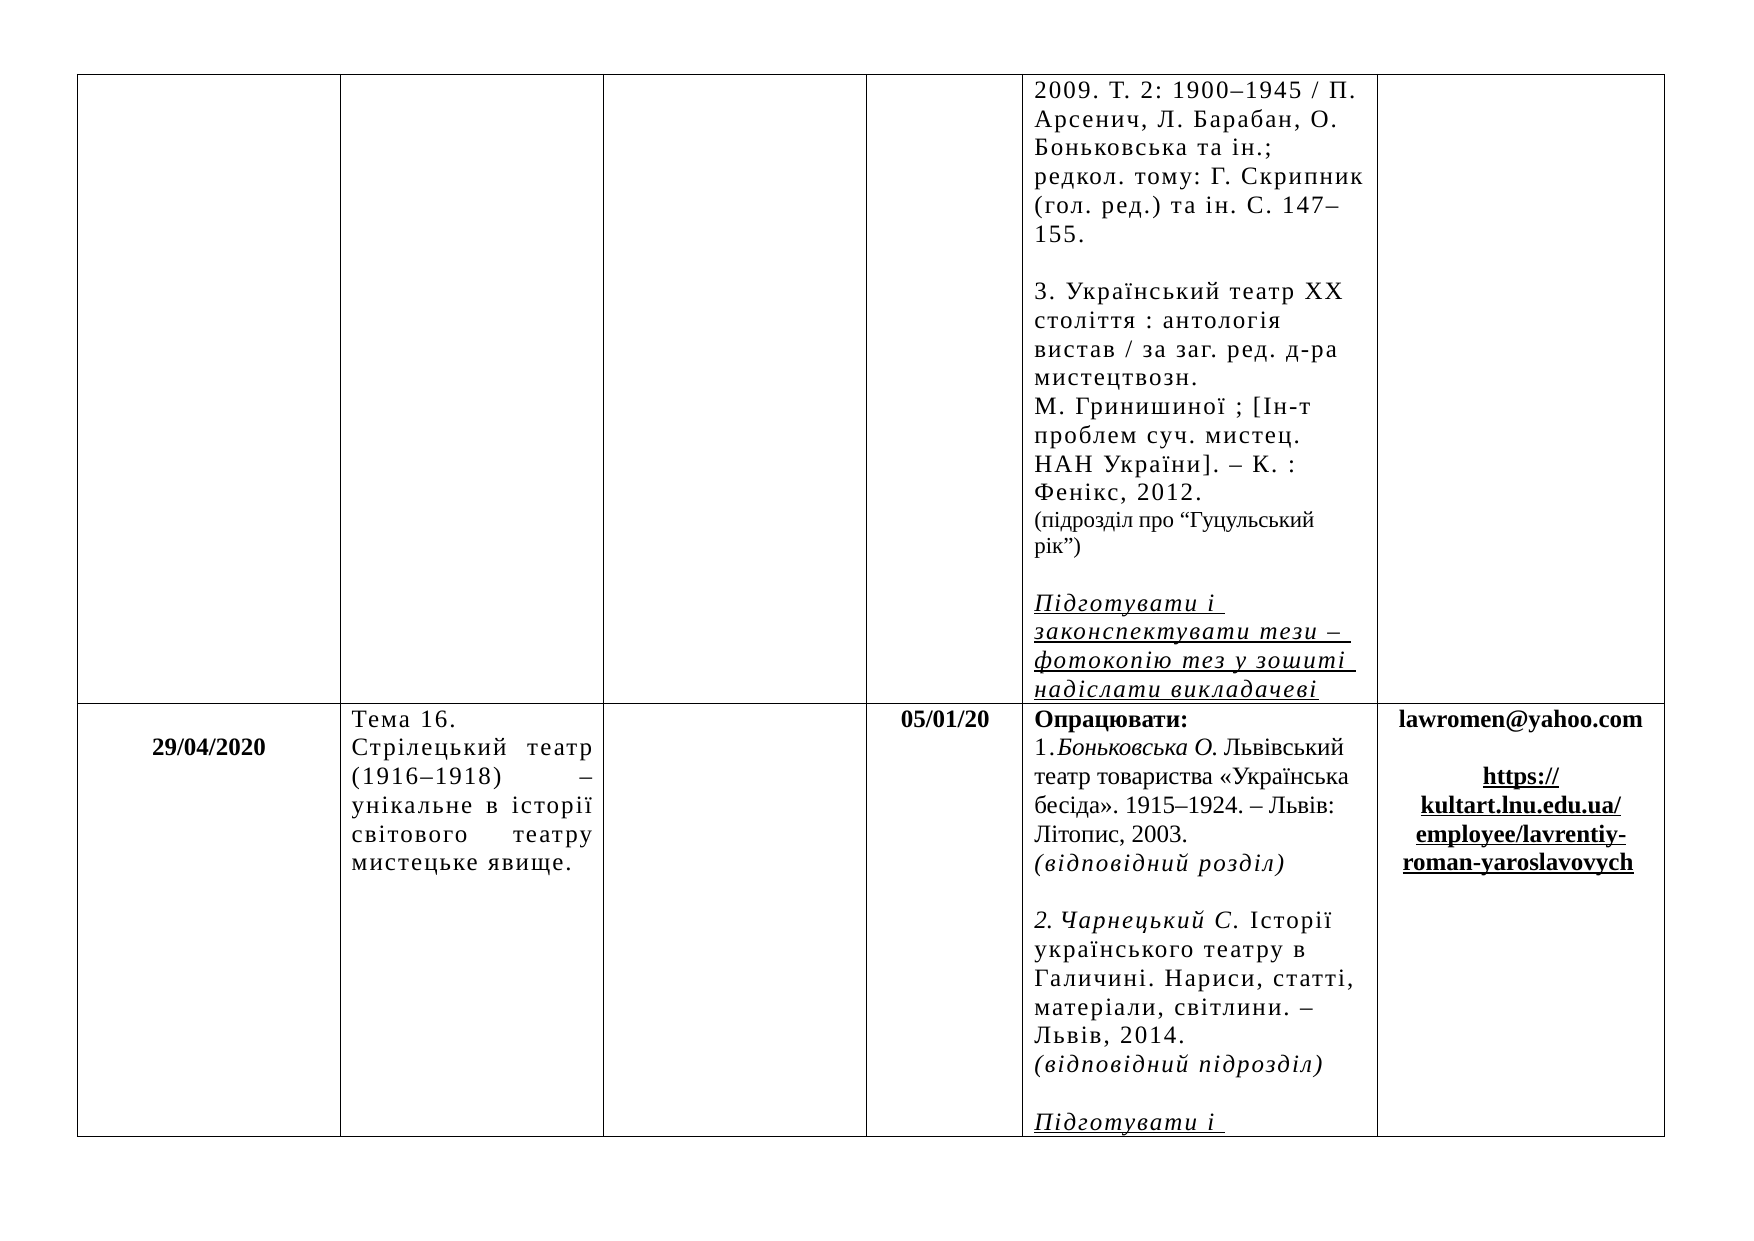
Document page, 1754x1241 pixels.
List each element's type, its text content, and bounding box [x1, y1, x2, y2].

table_cell [604, 704, 866, 1136]
table_cell 29/04/2020 [78, 704, 340, 1136]
table_cell 2009. Т. 2: 1900–1945 / П. Арсенич, Л. Барабан, О. Боньковська та ін.; редкол. тому: Г. Скрипник (гол. ред.) та ін. С. 147–155. 3. Український театр ХХ століття : антологія вистав / за заг. ред. д-ра мистецтвозн. М. Гринишиної ; [Ін-т проблем суч. мистец. НАН України]. – К. : Фенікс, 2012. (підрозділ про “Гуцульський рік”) Підготувати і законспектувати тези – фотокопію тез у зошиті надіслати викладачеві [1023, 75, 1377, 703]
table_cell [867, 75, 1022, 703]
table_cell [341, 75, 603, 703]
table_cell [1378, 75, 1664, 703]
table_cell Опрацювати: 1.Боньковська О. Львівський театр товариства «Українська бесіда». 1915–1924. – Львів: Літопис, 2003. (відповідний розділ) 2. Чарнецький С. Історії українського театру в Галичині. Нариси, статті, матеріали, світлини. – Львів, 2014. (відповідний підрозділ) Підготувати і [1023, 704, 1377, 1136]
table_cell [604, 75, 866, 703]
table_cell Тема 16. Стрілецький театр (1916–1918) – унікальне в історії світового театру мистецьке явище. [341, 704, 603, 1136]
table_cell [78, 75, 340, 703]
table_cell 01/05/20 [867, 704, 1022, 1136]
table_cell lawromen@yahoo.com https://kultart.lnu.edu.ua/employee/lavrentiy-roman-yaroslavovych [1378, 704, 1664, 1136]
